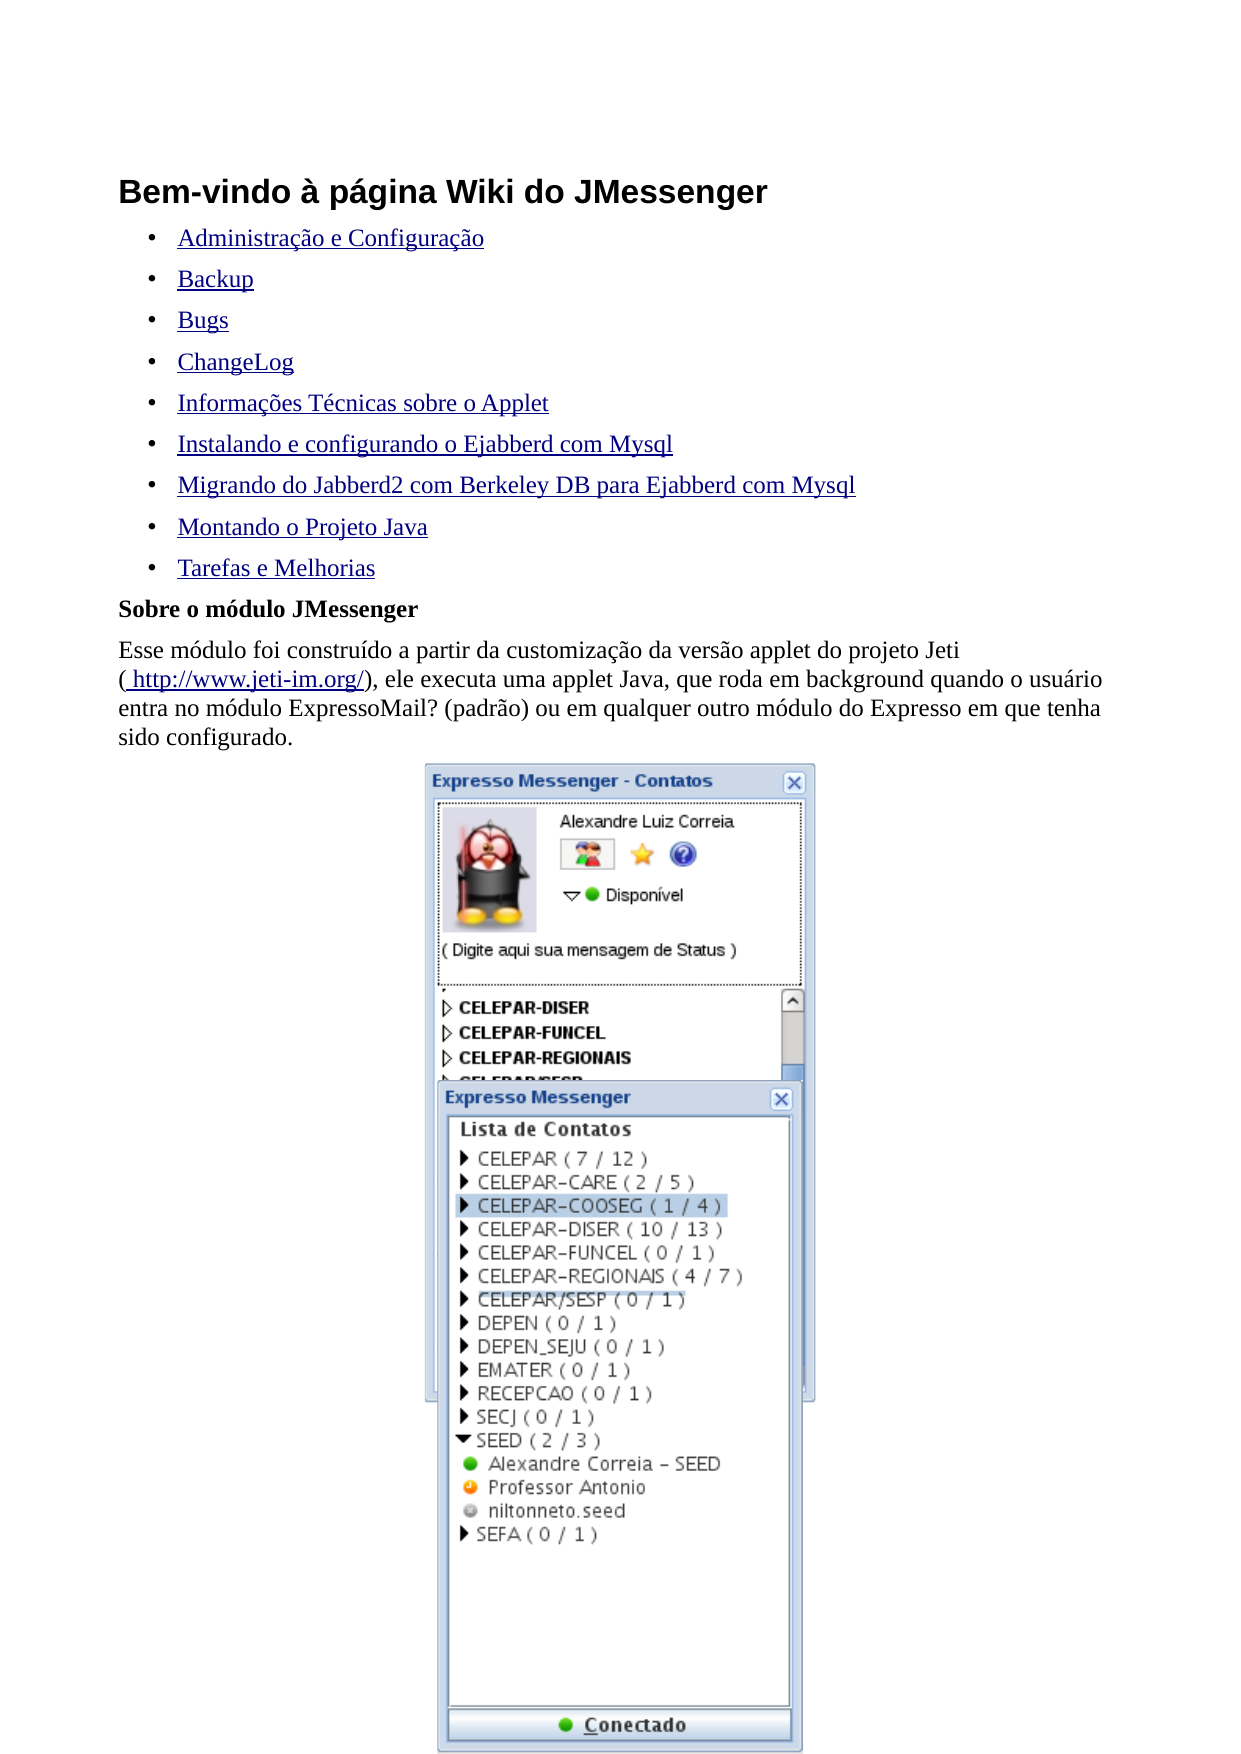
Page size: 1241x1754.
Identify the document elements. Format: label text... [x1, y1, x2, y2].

list Migrando do Jabberd2 com Berkeley DB para Ejabberd com Mysql [148, 471, 1122, 499]
text Sobre o módulo JMessenger [118, 594, 1122, 623]
list Informações Técnicas sobre o Applet [148, 388, 1122, 417]
list ChangeLog [148, 347, 1122, 376]
list Backup [148, 264, 1122, 293]
subtitle Bem-vindo à página Wiki do JMessenger [118, 172, 1122, 211]
list Bugs [148, 306, 1122, 334]
list Instalando e configurando o Ejabberd com Mysql [148, 429, 1122, 458]
list Administração e Configuração [148, 223, 1122, 252]
list Tarefas e Melhorias [148, 553, 1122, 582]
text Esse módulo foi construído a partir da customização da versão applet do projeto Jeti ( http://www.jeti-im.org/), ele executa uma applet Java, que roda em background quando o usuário entra no módulo ExpressoMail? (padrão) ou em qualquer outro módulo do Expresso em que tenha sido configurado. [118, 636, 1122, 751]
picture [424, 763, 816, 1754]
list Montando o Projeto Java [148, 512, 1122, 541]
